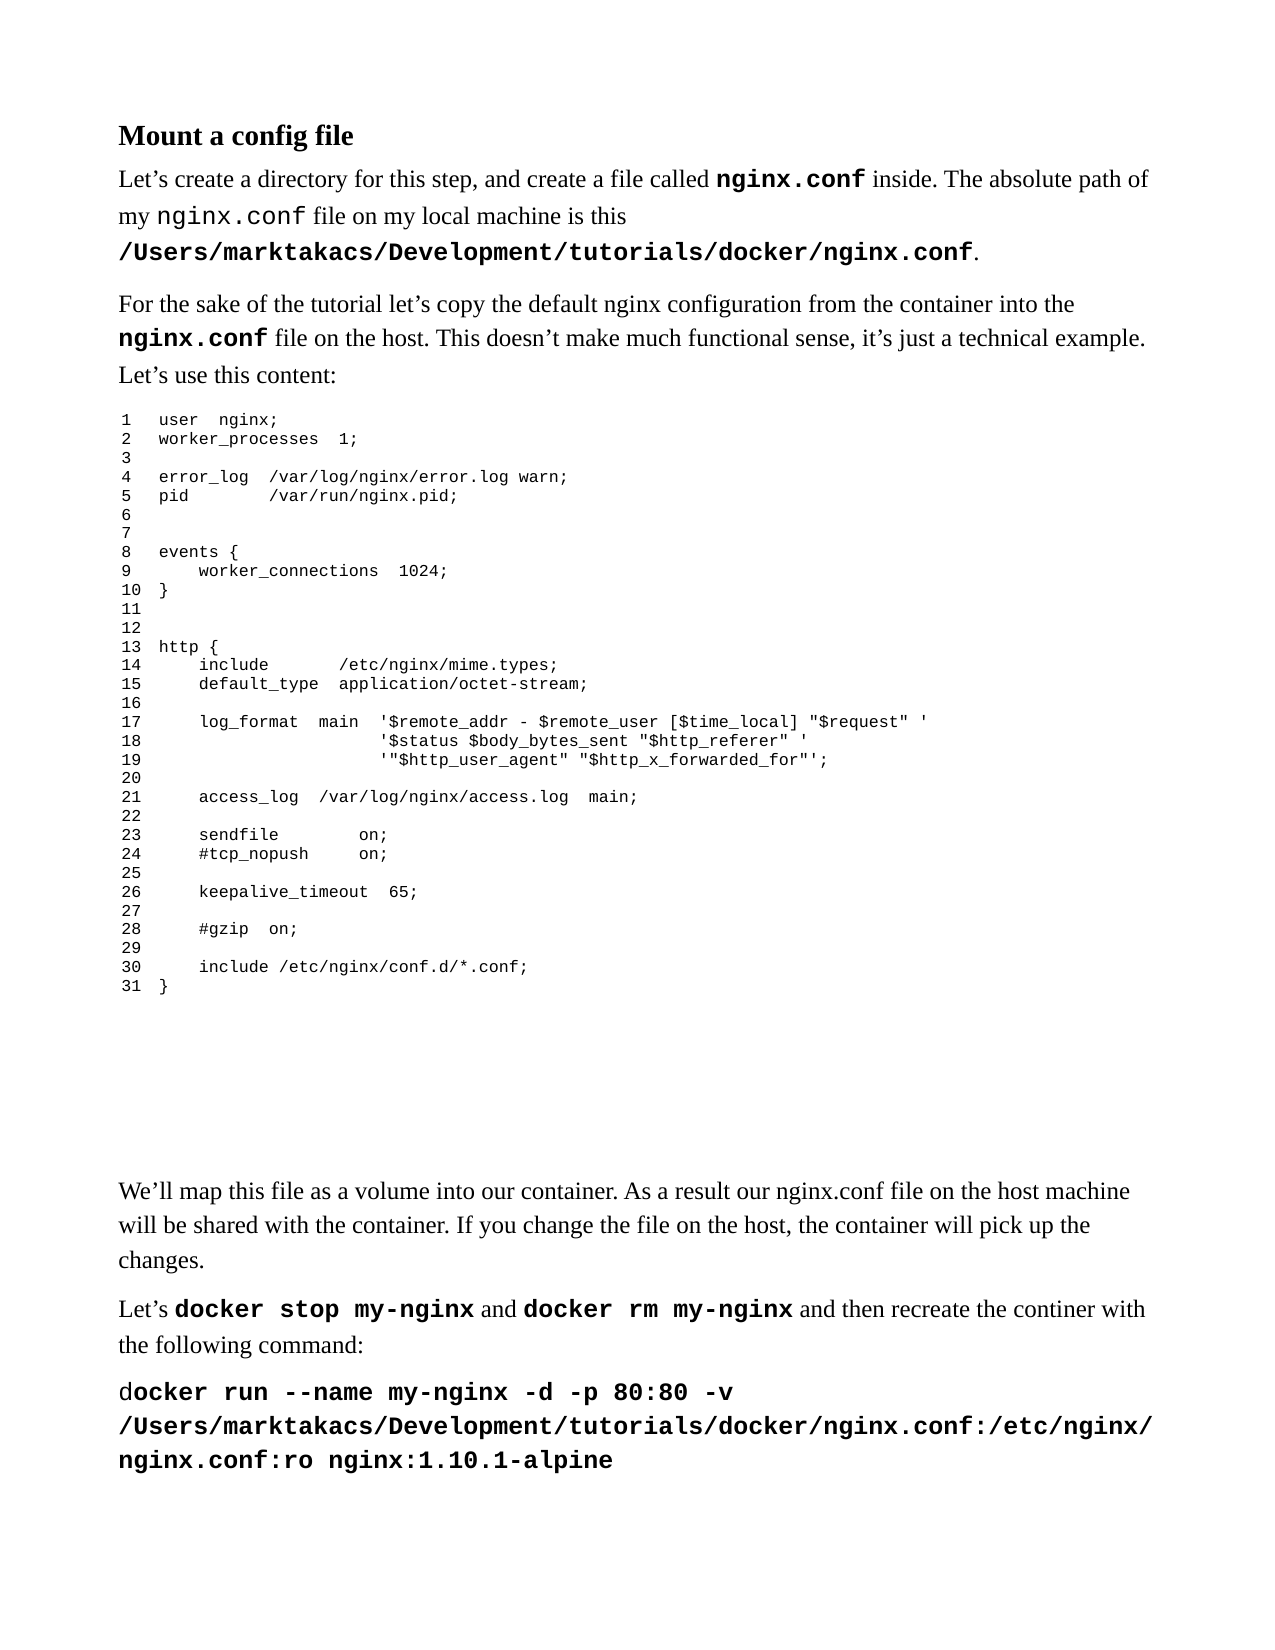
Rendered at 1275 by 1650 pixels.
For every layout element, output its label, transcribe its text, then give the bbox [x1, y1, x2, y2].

text docker run --name my-nginx -d -p 80:80 -v /Users/marktakacs/Development/tutorials/docker/nginx.conf:/etc/nginx/nginx.conf:ro nginx:1.10.1-alpine [118, 1379, 1157, 1476]
text Let’s docker stop my-nginx and docker rm my-nginx and then recreate the continer with the following command: [118, 1294, 1157, 1359]
text Let’s create a directory for this step, and create a file called nginx.conf inside. The absolute path of my nginx.conf file on my local machine is this /Users/marktakacs/Development/tutorials/docker/nginx.conf. [118, 164, 1157, 268]
text We’ll map this file as a volume into our container. As a result our nginx.conf file on the host machine will be shared with the container. If you change the file on the host, the container will pick up the changes. [118, 1176, 1157, 1274]
subtitle Mount a config file [118, 118, 1157, 152]
text For the sake of the tutorial let’s copy the default nginx configuration from the container into the nginx.conf file on the host. This doesn’t make much functional sense, it’s just a technical example. Let’s use this content: [118, 289, 1157, 389]
table_header user nginx; worker_processes 1; error_log /var/log/nginx/error.log warn; pid /var/run/nginx.pid; events { worker_connections 1024; } http { include /etc/nginx/mime.types; default_type application/octet-stream; log_format main '$remote_addr - $remote_user [$time_local] "$request" ' '$status $body_bytes_sent "$http_referer" ' '"$http_user_agent" "$http_x_forwarded_for"'; access_log /var/log/nginx/access.log main; sendfile on; #tcp_nopush on; keepalive_timeout 65; #gzip on; include /etc/nginx/conf.d/*.conf; } [156, 409, 1134, 1029]
table_header 1 2 3 4 5 6 7 8 9 10 11 12 13 14 15 16 17 18 19 20 21 22 23 24 25 26 27 28 29 30 31 [118, 409, 156, 1029]
